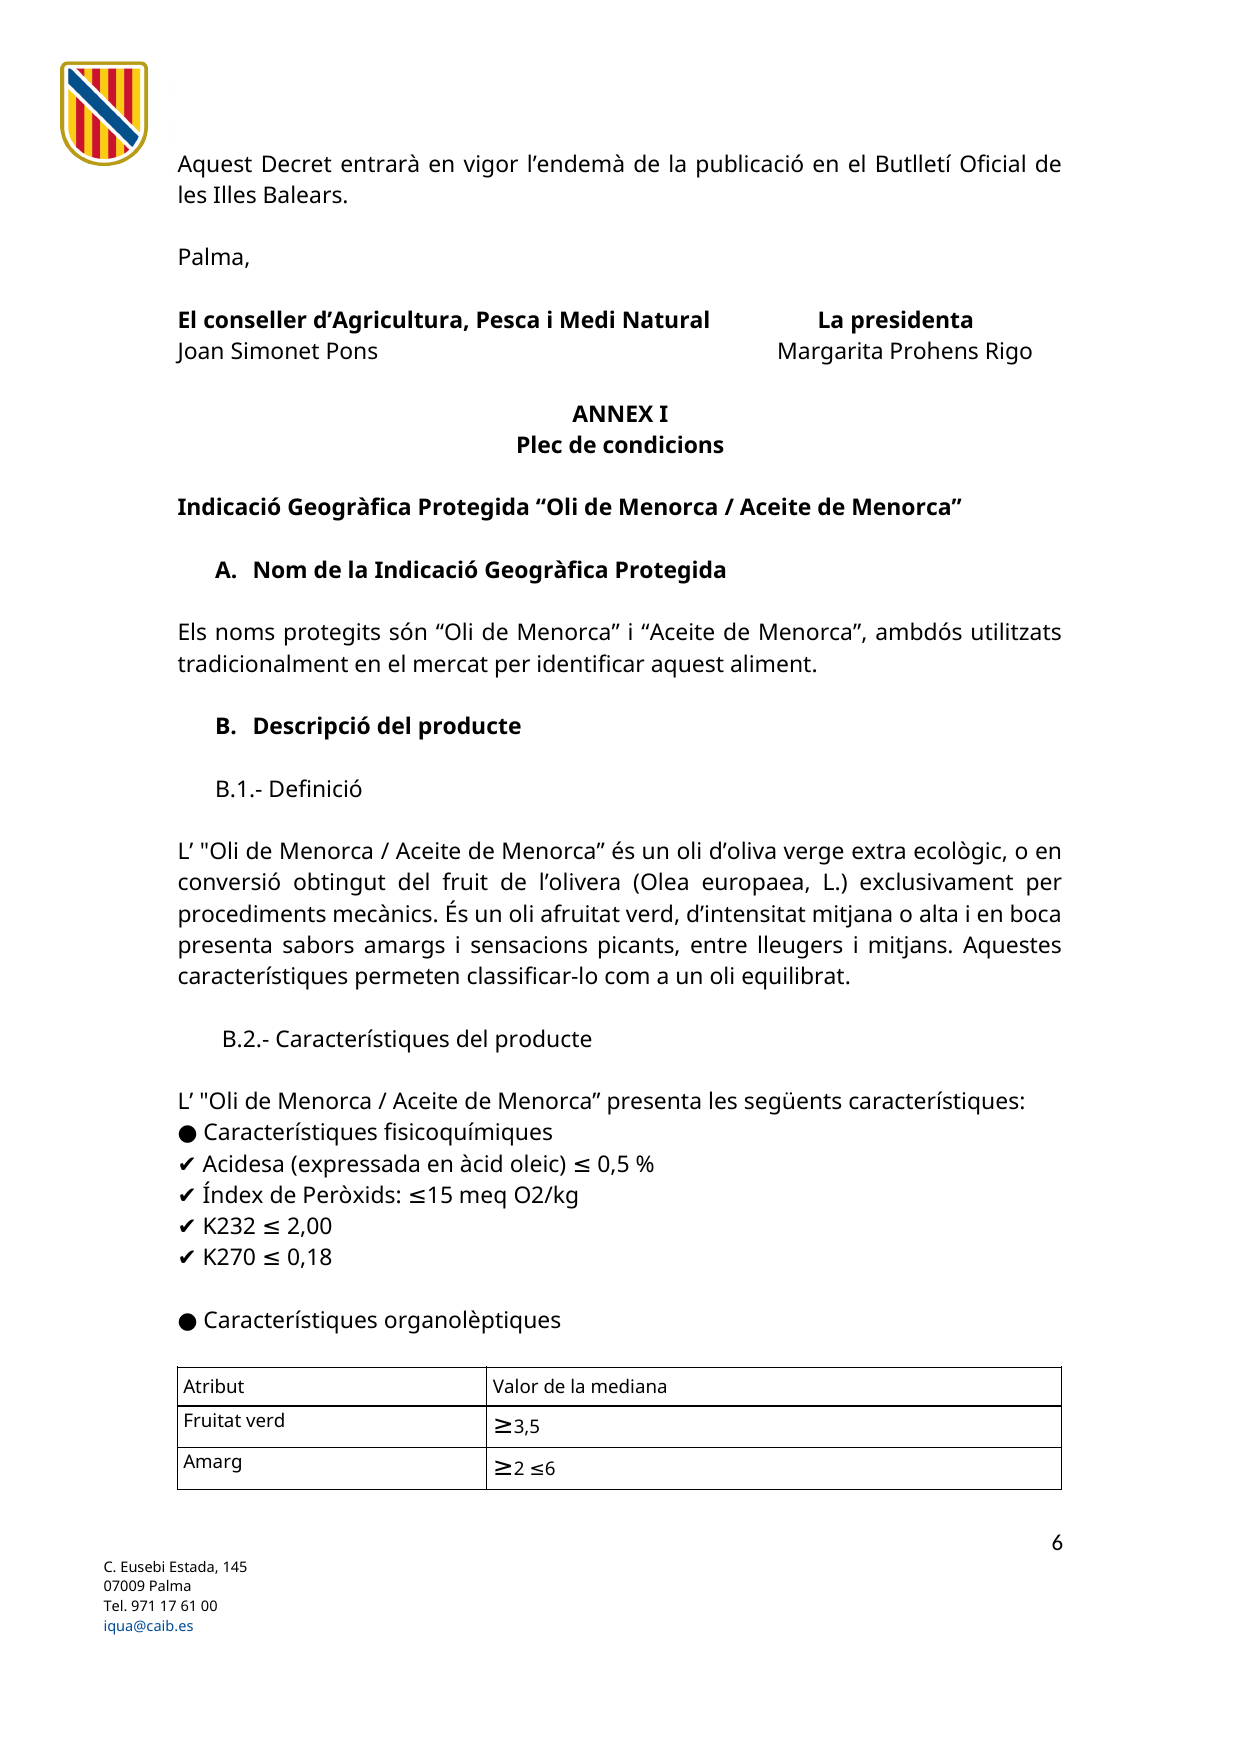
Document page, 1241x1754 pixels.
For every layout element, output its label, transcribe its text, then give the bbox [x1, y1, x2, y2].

text B.1.- Definició [177, 773, 1063, 804]
table_header Valor de la mediana [487, 1368, 1061, 1405]
table_cell ≥2 ≤6 [487, 1448, 1061, 1488]
text Plec de condicions [177, 429, 1063, 460]
text Indicació Geogràfica Protegida “Oli de Menorca / Aceite de Menorca” [177, 491, 1063, 523]
text ✔ Índex de Peròxids: ≤15 meq O2/kg [177, 1179, 1063, 1210]
picture [31, 54, 178, 178]
table_cell Amarg [178, 1448, 486, 1488]
table_cell ≥3,5 [487, 1407, 1061, 1447]
text L’ "Oli de Menorca / Aceite de Menorca” presenta les següents característiques: [177, 1085, 1063, 1116]
text ✔ K270 ≤ 0,18 [177, 1241, 1063, 1273]
text B.2.- Característiques del producte [222, 1023, 1063, 1054]
text ✔ K232 ≤ 2,00 [177, 1210, 1063, 1241]
text ● Característiques fisicoquímiques [177, 1116, 1063, 1148]
list Nom de la Indicació Geogràfica Protegida [215, 554, 1063, 585]
list Descripció del producte [215, 710, 1063, 741]
text Els noms protegits són “Oli de Menorca” i “Aceite de Menorca”, ambdós utilitzats tradicionalment en el mercat per identificar aquest aliment. [177, 616, 1063, 679]
text Joan Simonet Pons Margarita Prohens Rigo [177, 335, 1063, 366]
text ANNEX I [177, 398, 1063, 429]
table_header Atribut [178, 1368, 486, 1405]
text Aquest Decret entrarà en vigor l’endemà de la publicació en el Butlletí Oficial de les Illes Balears. [177, 148, 1063, 210]
text Palma, [177, 241, 1063, 273]
table_cell Fruitat verd [178, 1407, 486, 1447]
text El conseller d’Agricultura, Pesca i Medi Natural La presidenta [177, 304, 1063, 335]
text ✔ Acidesa (expressada en àcid oleic) ≤ 0,5 % [177, 1148, 1063, 1179]
text L’ "Oli de Menorca / Aceite de Menorca” és un oli d’oliva verge extra ecològic, o en conversió obtingut del fruit de l’olivera (Olea europaea, L.) exclusivament per procediments mecànics. És un oli afruitat verd, d’intensitat mitjana o alta i en boca presenta sabors amargs i sensacions picants, entre lleugers i mitjans. Aquestes característiques permeten classificar-lo com a un oli equilibrat. [177, 835, 1063, 991]
text ● Característiques organolèptiques [177, 1304, 1063, 1335]
